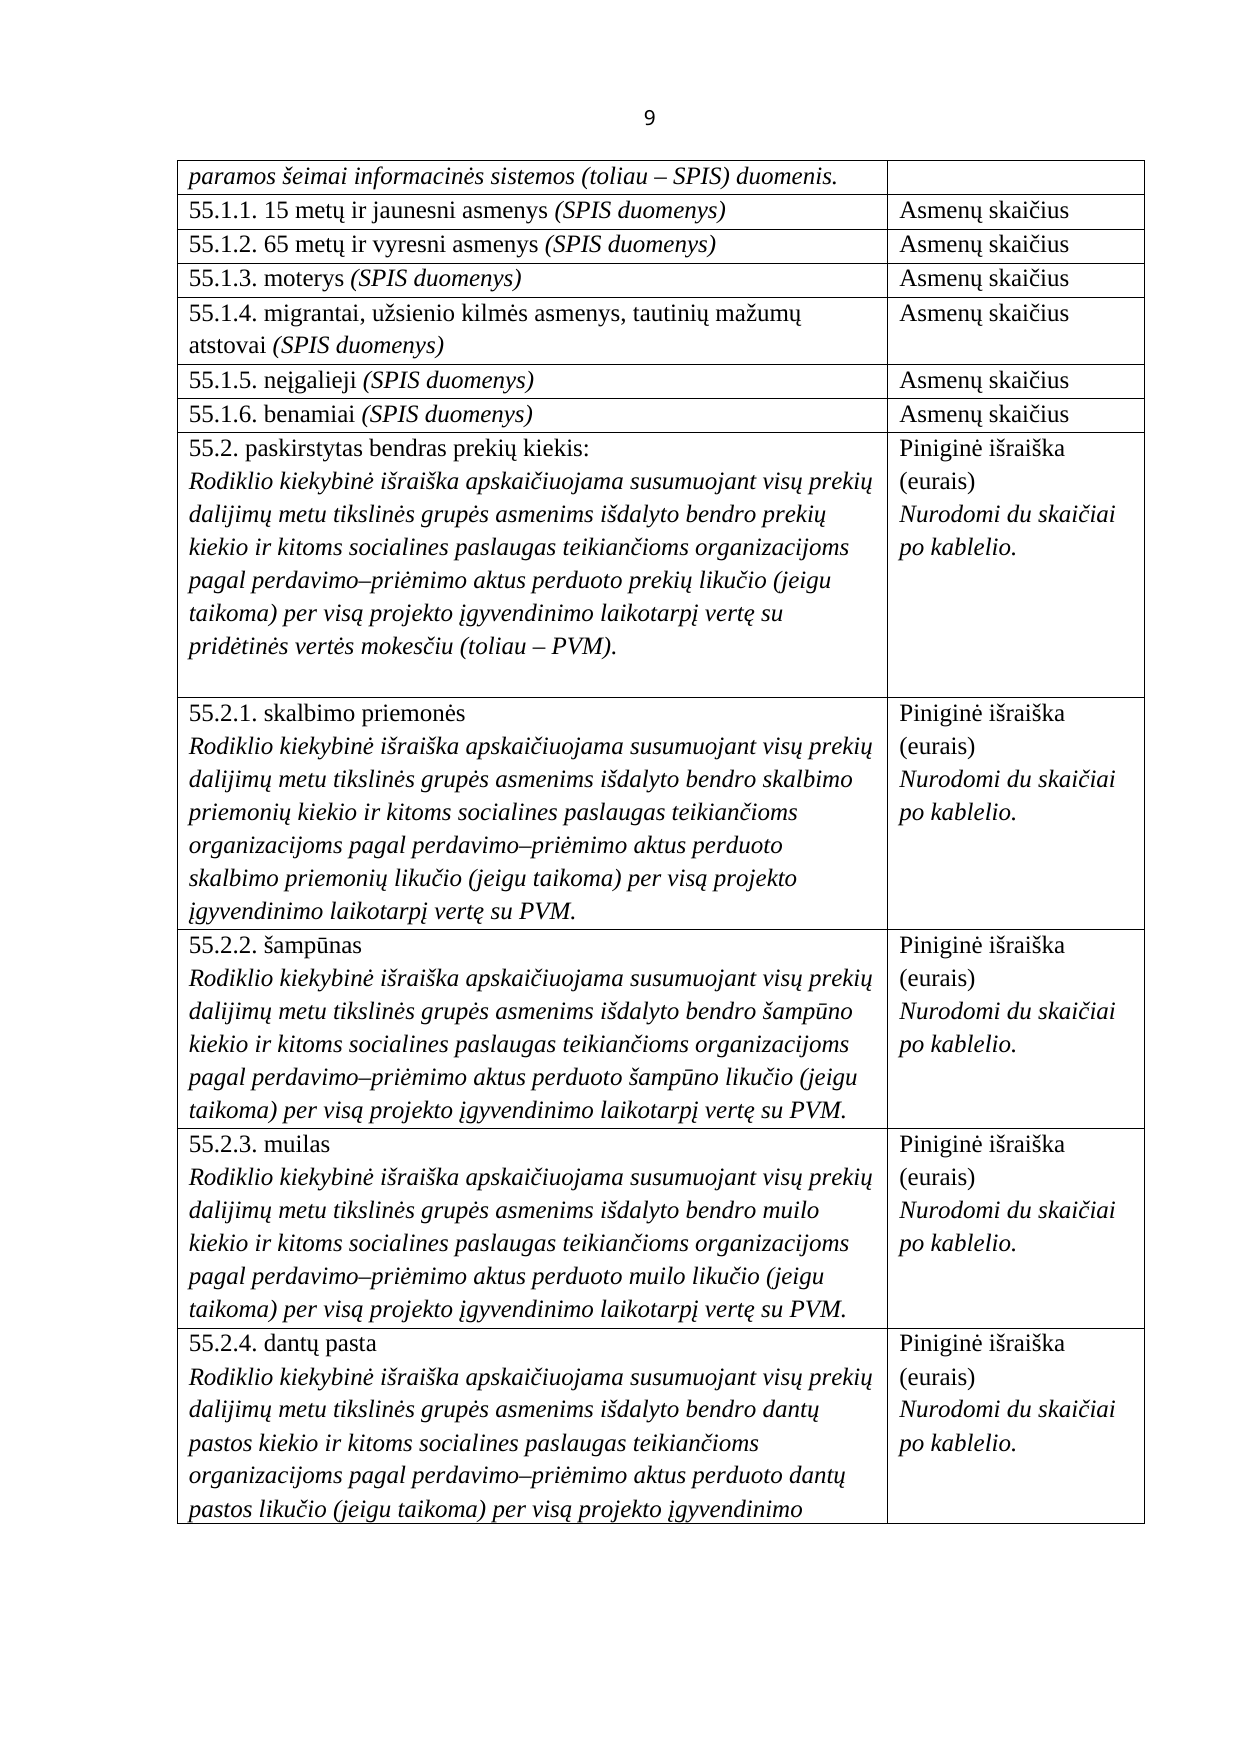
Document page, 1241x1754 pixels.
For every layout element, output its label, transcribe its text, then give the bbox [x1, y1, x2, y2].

table_cell Asmenų skaičius [888, 264, 1144, 297]
table_cell 55.1.4. migrantai, užsienio kilmės asmenys, tautinių mažumų atstovai (SPIS duomenys) [178, 298, 887, 364]
table_cell 55.1.2. 65 metų ir vyresni asmenys (SPIS duomenys) [178, 230, 887, 262]
table_cell 55.2.1. skalbimo priemonės Rodiklio kiekybinė išraiška apskaičiuojama susumuojant visų prekių dalijimų metu tikslinės grupės asmenims išdalyto bendro skalbimo priemonių kiekio ir kitoms socialines paslaugas teikiančioms organizacijoms pagal perdavimo–priėmimo aktus perduoto skalbimo priemonių likučio (jeigu taikoma) per visą projekto įgyvendinimo laikotarpį vertę su PVM. [178, 698, 887, 929]
table_cell Piniginė išraiška (eurais) Nurodomi du skaičiai po kablelio. [888, 1329, 1144, 1522]
table_cell Piniginė išraiška (eurais) Nurodomi du skaičiai po kablelio. [888, 698, 1144, 929]
table_cell 55.2.2. šampūnas Rodiklio kiekybinė išraiška apskaičiuojama susumuojant visų prekių dalijimų metu tikslinės grupės asmenims išdalyto bendro šampūno kiekio ir kitoms socialines paslaugas teikiančioms organizacijoms pagal perdavimo–priėmimo aktus perduoto šampūno likučio (jeigu taikoma) per visą projekto įgyvendinimo laikotarpį vertę su PVM. [178, 930, 887, 1128]
table_cell 55.2. paskirstytas bendras prekių kiekis: Rodiklio kiekybinė išraiška apskaičiuojama susumuojant visų prekių dalijimų metu tikslinės grupės asmenims išdalyto bendro prekių kiekio ir kitoms socialines paslaugas teikiančioms organizacijoms pagal perdavimo–priėmimo aktus perduoto prekių likučio (jeigu taikoma) per visą projekto įgyvendinimo laikotarpį vertę su pridėtinės vertės mokesčiu (toliau – PVM). [178, 433, 887, 697]
table_cell Piniginė išraiška (eurais) Nurodomi du skaičiai po kablelio. [888, 433, 1144, 697]
table_cell Asmenų skaičius [888, 298, 1144, 364]
table_cell Piniginė išraiška (eurais) Nurodomi du skaičiai po kablelio. [888, 930, 1144, 1128]
table_cell 55.1.5. neįgalieji (SPIS duomenys) [178, 365, 887, 398]
table_cell Piniginė išraiška (eurais) Nurodomi du skaičiai po kablelio. [888, 1129, 1144, 1327]
table_cell Asmenų skaičius [888, 365, 1144, 398]
table_cell 55.1.6. benamiai (SPIS duomenys) [178, 399, 887, 432]
table_cell Asmenų skaičius [888, 399, 1144, 432]
table_cell paramos šeimai informacinės sistemos (toliau – SPIS) duomenis. [178, 161, 887, 194]
table_cell 55.1.1. 15 metų ir jaunesni asmenys (SPIS duomenys) [178, 195, 887, 228]
table_cell [888, 161, 1144, 194]
table_cell Asmenų skaičius [888, 195, 1144, 228]
table_cell 55.1.3. moterys (SPIS duomenys) [178, 264, 887, 297]
table_cell 55.2.4. dantų pasta Rodiklio kiekybinė išraiška apskaičiuojama susumuojant visų prekių dalijimų metu tikslinės grupės asmenims išdalyto bendro dantų pastos kiekio ir kitoms socialines paslaugas teikiančioms organizacijoms pagal perdavimo–priėmimo aktus perduoto dantų pastos likučio (jeigu taikoma) per visą projekto įgyvendinimo [178, 1329, 887, 1522]
table_cell 55.2.3. muilas Rodiklio kiekybinė išraiška apskaičiuojama susumuojant visų prekių dalijimų metu tikslinės grupės asmenims išdalyto bendro muilo kiekio ir kitoms socialines paslaugas teikiančioms organizacijoms pagal perdavimo–priėmimo aktus perduoto muilo likučio (jeigu taikoma) per visą projekto įgyvendinimo laikotarpį vertę su PVM. [178, 1129, 887, 1327]
table_cell Asmenų skaičius [888, 230, 1144, 262]
